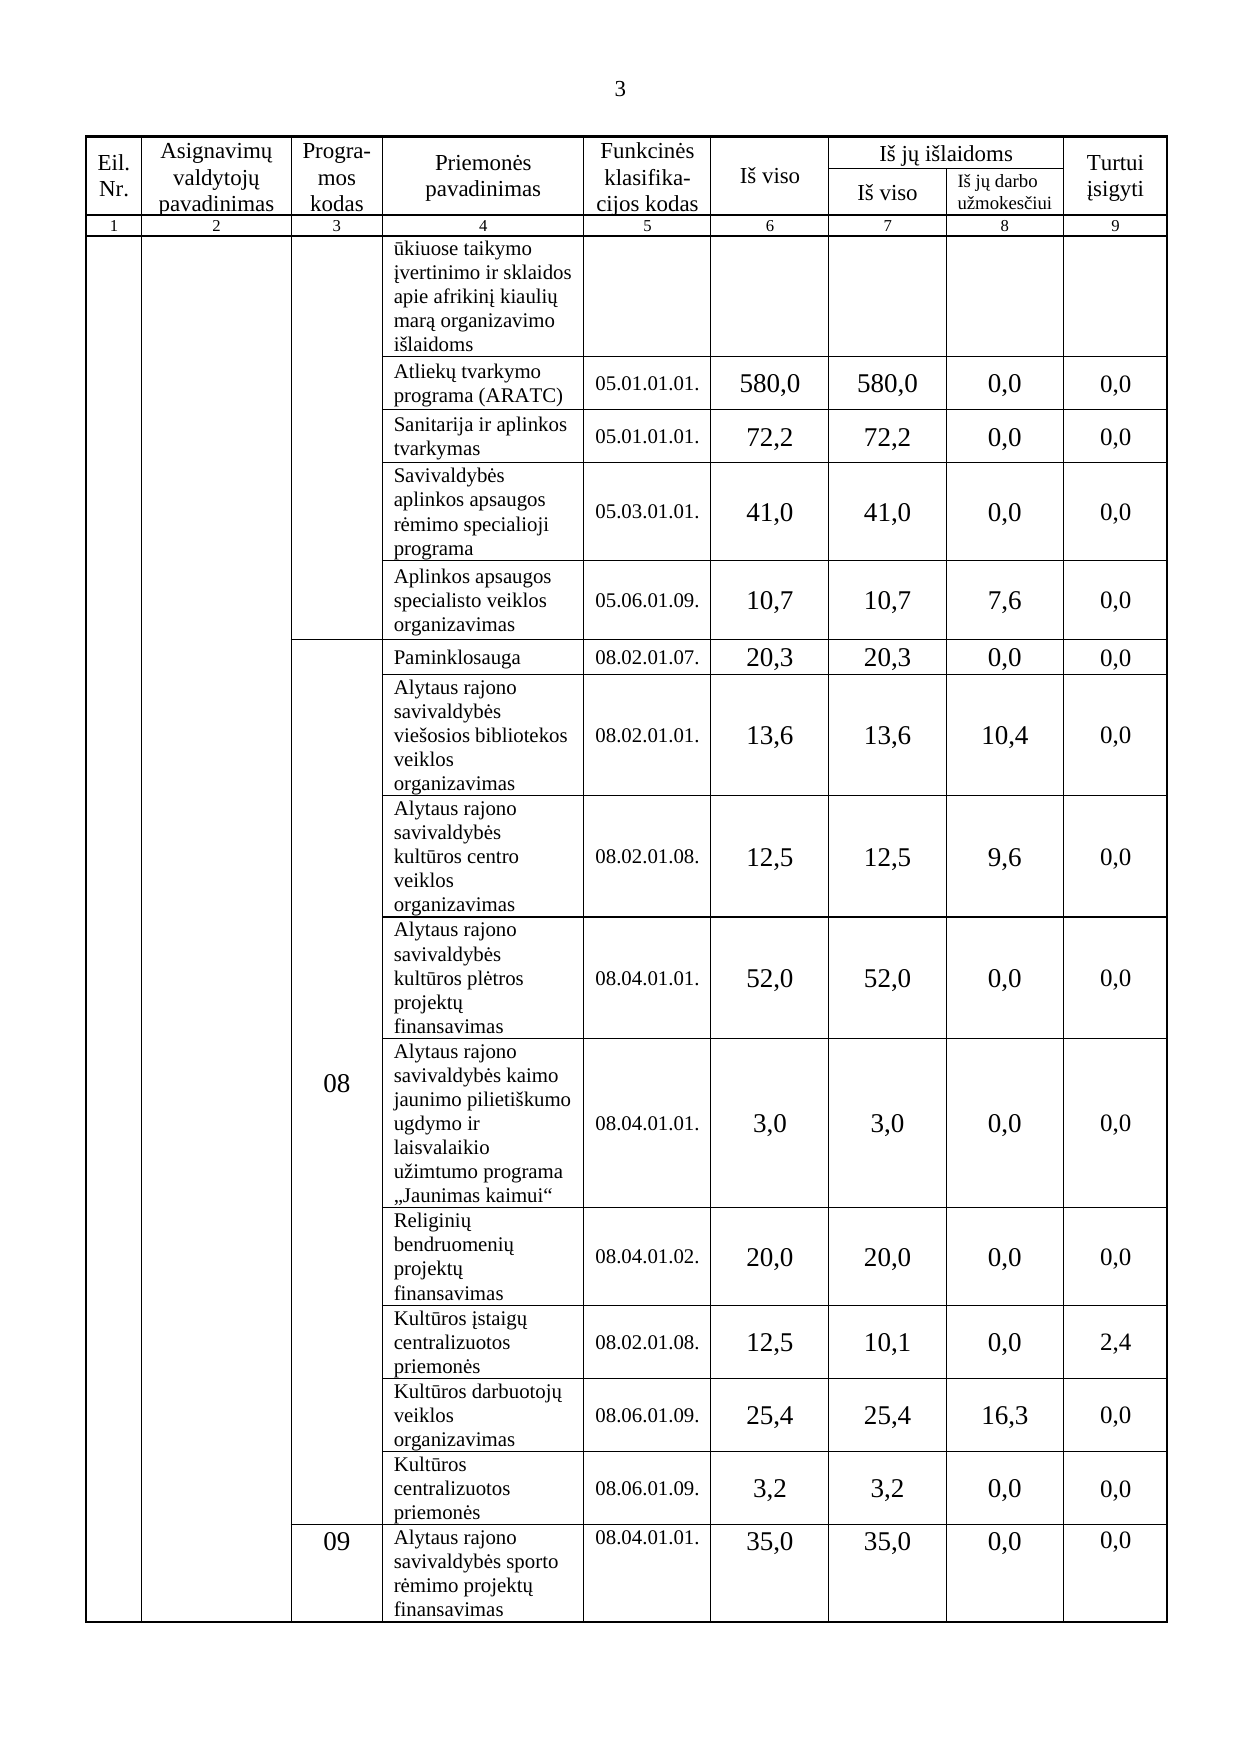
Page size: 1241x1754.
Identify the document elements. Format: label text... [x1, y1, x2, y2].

table_cell 25,4 [829, 1379, 946, 1451]
table_cell 0,0 [1064, 640, 1166, 674]
table_cell 0,0 [1064, 463, 1166, 559]
table_cell 10,7 [711, 561, 828, 639]
table_cell 0,0 [1064, 1452, 1166, 1524]
table_cell 580,0 [829, 357, 946, 409]
table_cell [87, 237, 141, 1621]
table_cell Alytaus rajono savivaldybės kultūros plėtros projektų finansavimas [383, 918, 583, 1038]
table_cell Alytaus rajono savivaldybės kaimo jaunimo pilietiškumo ugdymo ir laisvalaikio užimtumo programa „Jaunimas kaimui“ [383, 1039, 583, 1207]
table_cell 25,4 [711, 1379, 828, 1451]
table_cell 5 [584, 216, 710, 235]
table_cell 6 [711, 216, 828, 235]
table_cell Atliekų tvarkymo programa (ARATC) [383, 357, 583, 409]
table_cell 0,0 [947, 410, 1063, 462]
table_cell 0,0 [1064, 357, 1166, 409]
table_cell Iš jų darbo užmokesčiui [947, 169, 1063, 213]
table_cell 52,0 [829, 918, 946, 1038]
table_cell 08.04.01.01. [584, 918, 710, 1038]
table_cell 09 [292, 1525, 382, 1621]
table_header Iš jų išlaidoms [829, 138, 1063, 168]
table_cell 35,0 [829, 1525, 946, 1621]
table_cell Paminklosauga [383, 640, 583, 674]
table_cell 0,0 [947, 1452, 1063, 1524]
table_cell 8 [947, 216, 1063, 235]
table_cell 10,7 [829, 561, 946, 639]
table_cell Kultūros darbuotojų veiklos organizavimas [383, 1379, 583, 1451]
table_cell Sanitarija ir aplinkos tvarkymas [383, 410, 583, 462]
table_cell 580,0 [711, 357, 828, 409]
table_cell 0,0 [1064, 410, 1166, 462]
table_cell 0,0 [947, 1306, 1063, 1378]
table_cell 05.03.01.01. [584, 463, 710, 559]
table_cell 3,2 [829, 1452, 946, 1524]
table_cell 16,3 [947, 1379, 1063, 1451]
table_cell 1 [87, 216, 141, 235]
table_cell [584, 237, 710, 356]
table_cell 20,3 [711, 640, 828, 674]
table_header Turtui įsigyti [1064, 138, 1166, 213]
table_cell [142, 237, 291, 1621]
table_cell 0,0 [1064, 1379, 1166, 1451]
table_cell 0,0 [947, 1525, 1063, 1621]
table_header Funkcinės klasifika-cijos kodas [584, 138, 710, 213]
table_cell 0,0 [947, 1208, 1063, 1304]
table_cell 08.02.01.08. [584, 796, 710, 916]
table_cell 0,0 [947, 1039, 1063, 1207]
table_cell 08.06.01.09. [584, 1379, 710, 1451]
table_cell 35,0 [711, 1525, 828, 1621]
table_cell 0,0 [947, 918, 1063, 1038]
table_cell 05.01.01.01. [584, 357, 710, 409]
table_cell 0,0 [1064, 1208, 1166, 1304]
table_cell [292, 237, 382, 639]
table_cell [829, 237, 946, 356]
table_cell 9,6 [947, 796, 1063, 916]
table_cell 05.01.01.01. [584, 410, 710, 462]
table_cell 08.02.01.07. [584, 640, 710, 674]
table_cell 13,6 [711, 675, 828, 795]
table_cell 20,0 [829, 1208, 946, 1304]
table_cell 4 [383, 216, 583, 235]
table_cell Savivaldybės aplinkos apsaugos rėmimo specialioji programa [383, 463, 583, 559]
table_cell [711, 237, 828, 356]
table_cell 0,0 [947, 640, 1063, 674]
table_cell 72,2 [829, 410, 946, 462]
table_cell 3,0 [829, 1039, 946, 1207]
table_cell 0,0 [1064, 918, 1166, 1038]
table_cell ūkiuose taikymo įvertinimo ir sklaidos apie afrikinį kiaulių marą organizavimo išlaidoms [383, 237, 583, 356]
table_cell 08.04.01.01. [584, 1039, 710, 1207]
table_cell 3,2 [711, 1452, 828, 1524]
table_cell 20,3 [829, 640, 946, 674]
table_cell 05.06.01.09. [584, 561, 710, 639]
table_cell Iš viso [829, 169, 946, 213]
table_cell 08.04.01.01. [584, 1525, 710, 1621]
table_cell 41,0 [711, 463, 828, 559]
table_cell 2 [142, 216, 291, 235]
table_cell Alytaus rajono savivaldybės viešosios bibliotekos veiklos organizavimas [383, 675, 583, 795]
table_cell 12,5 [711, 796, 828, 916]
table_header Progra-mos kodas [292, 138, 382, 213]
table_cell Alytaus rajono savivaldybės kultūros centro veiklos organizavimas [383, 796, 583, 916]
table_cell 08.02.01.01. [584, 675, 710, 795]
table_cell 0,0 [1064, 561, 1166, 639]
table_header Priemonės pavadinimas [383, 138, 583, 213]
table_cell 12,5 [829, 796, 946, 916]
table_header Eil. Nr. [87, 138, 141, 213]
table_cell 41,0 [829, 463, 946, 559]
table_header Asignavimų valdytojų pavadinimas [142, 138, 291, 213]
table_cell Alytaus rajono savivaldybės sporto rėmimo projektų finansavimas [383, 1525, 583, 1621]
table_cell 13,6 [829, 675, 946, 795]
table_cell Religinių bendruomenių projektų finansavimas [383, 1208, 583, 1304]
table_cell 52,0 [711, 918, 828, 1038]
table_cell 0,0 [1064, 675, 1166, 795]
table_cell 7,6 [947, 561, 1063, 639]
table_cell 20,0 [711, 1208, 828, 1304]
table_cell 72,2 [711, 410, 828, 462]
table_cell 3,0 [711, 1039, 828, 1207]
table_cell 08.06.01.09. [584, 1452, 710, 1524]
table_cell Aplinkos apsaugos specialisto veiklos organizavimas [383, 561, 583, 639]
table_cell 08.04.01.02. [584, 1208, 710, 1304]
table_cell 7 [829, 216, 946, 235]
table_cell 08.02.01.08. [584, 1306, 710, 1378]
table_cell 0,0 [1064, 1039, 1166, 1207]
table_cell 10,1 [829, 1306, 946, 1378]
table_cell 0,0 [1064, 796, 1166, 916]
table_cell 0,0 [947, 357, 1063, 409]
table_cell Kultūros įstaigų centralizuotos priemonės [383, 1306, 583, 1378]
table_header Iš viso [711, 138, 828, 213]
table_cell Kultūros centralizuotos priemonės [383, 1452, 583, 1524]
table_cell 0,0 [947, 463, 1063, 559]
table_cell 3 [292, 216, 382, 235]
table_cell 9 [1064, 216, 1166, 235]
table_cell [947, 237, 1063, 356]
table_cell 0,0 [1064, 1525, 1166, 1621]
table_cell 12,5 [711, 1306, 828, 1378]
table_cell 2,4 [1064, 1306, 1166, 1378]
table_cell [1064, 237, 1166, 356]
table_cell 08 [292, 640, 382, 1524]
table_cell 10,4 [947, 675, 1063, 795]
